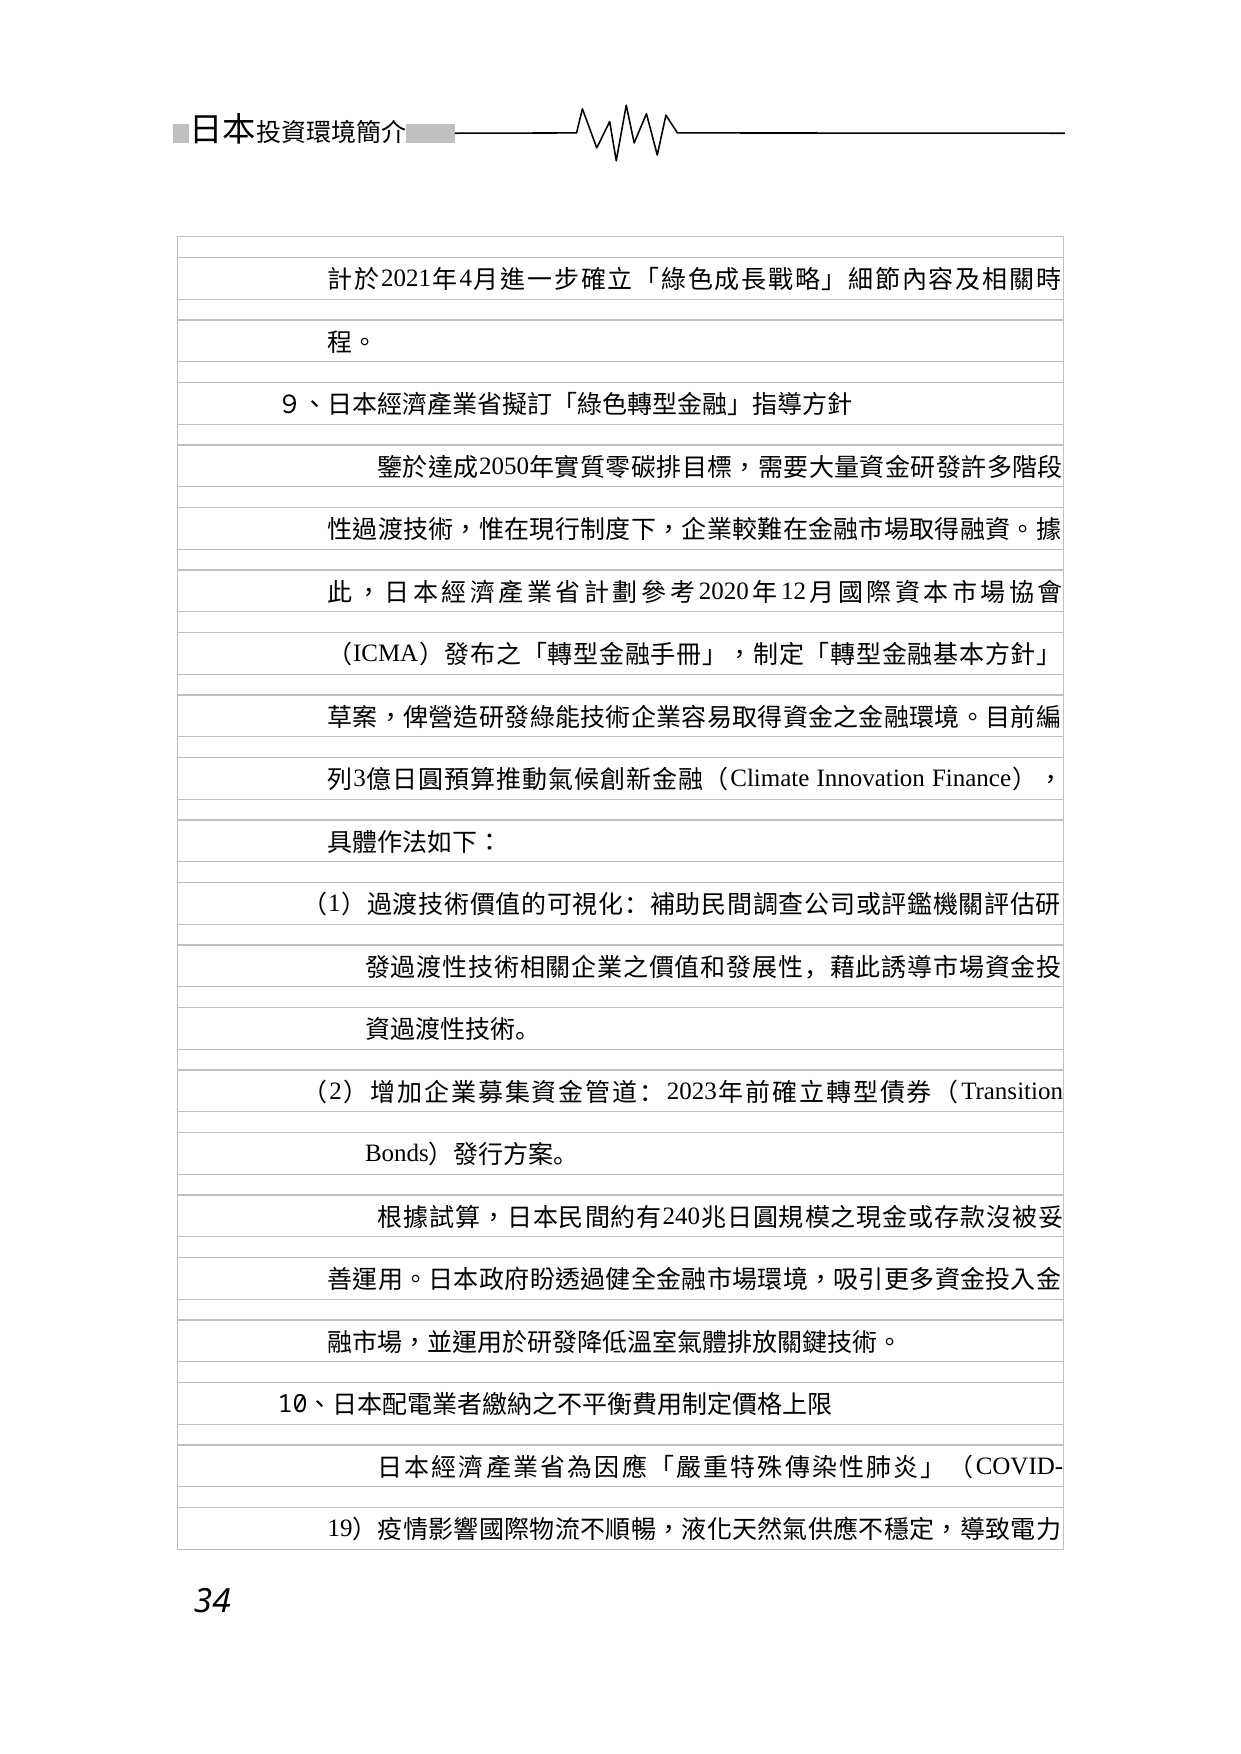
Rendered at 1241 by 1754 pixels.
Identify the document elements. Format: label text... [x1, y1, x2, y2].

text 此，日本經濟產業省計劃參考2020年12月國際資本市場協會 [327, 571, 1063, 611]
text （2）增加企業募集資金管道：2023年前確立轉型債券（Transition [302, 1071, 1063, 1111]
text [302, 1112, 1063, 1132]
text [302, 862, 1063, 882]
text 根據試算，日本民間約有240兆日圓規模之現金或存款沒被妥 [327, 1196, 1063, 1236]
text 日本經濟產業省為因應「嚴重特殊傳染性肺炎」（COVID- [327, 1446, 1063, 1486]
text [327, 1237, 1063, 1257]
text [327, 800, 1063, 819]
text [327, 550, 1063, 569]
text （ICMA）發布之「轉型金融手冊」，制定「轉型金融基本方針」 [327, 633, 1063, 674]
text [277, 362, 1063, 382]
text Bonds）發行方案。 [302, 1133, 1063, 1174]
text [302, 925, 1063, 944]
text 列3億日圓預算推動氣候創新金融（Climate Innovation Finance）， [327, 758, 1063, 799]
text [327, 1300, 1063, 1319]
text [277, 1362, 1063, 1382]
text [302, 1050, 1063, 1069]
text [302, 987, 1063, 1007]
text [327, 237, 1063, 257]
text 19）疫情影響國際物流不順暢，液化天然氣供應不穩定，導致電力 [327, 1508, 1063, 1549]
text 具體作法如下： [327, 821, 1063, 861]
text （1）過渡技術價值的可視化：補助民間調查公司或評鑑機關評估研 [302, 883, 1063, 924]
text [327, 1487, 1063, 1507]
text 鑒於達成2050年實質零碳排目標，需要大量資金研發許多階段 [327, 446, 1063, 486]
text 融市場，並運用於研發降低溫室氣體排放關鍵技術。 [327, 1321, 1063, 1361]
text ９、日本經濟產業省擬訂「綠色轉型金融」指導方針 [277, 383, 1063, 424]
text [327, 300, 1063, 319]
text [327, 487, 1063, 507]
text [327, 1425, 1063, 1444]
text [327, 1175, 1063, 1194]
text [327, 612, 1063, 632]
text [327, 737, 1063, 757]
text [327, 675, 1063, 694]
text [327, 425, 1063, 444]
text 善運用。日本政府盼透過健全金融市場環境，吸引更多資金投入金 [327, 1258, 1063, 1299]
text 計於2021年4月進一步確立「綠色成長戰略」細節內容及相關時 [327, 258, 1063, 299]
text 資過渡性技術。 [302, 1008, 1063, 1049]
text 性過渡技術，惟在現行制度下，企業較難在金融市場取得融資。據 [327, 508, 1063, 549]
text 草案，俾營造研發綠能技術企業容易取得資金之金融環境。目前編 [327, 696, 1063, 736]
text 發過渡性技術相關企業之價值和發展性，藉此誘導市場資金投 [302, 946, 1063, 986]
text 10、日本配電業者繳納之不平衡費用制定價格上限 [277, 1383, 1063, 1424]
text 程。 [327, 321, 1063, 361]
